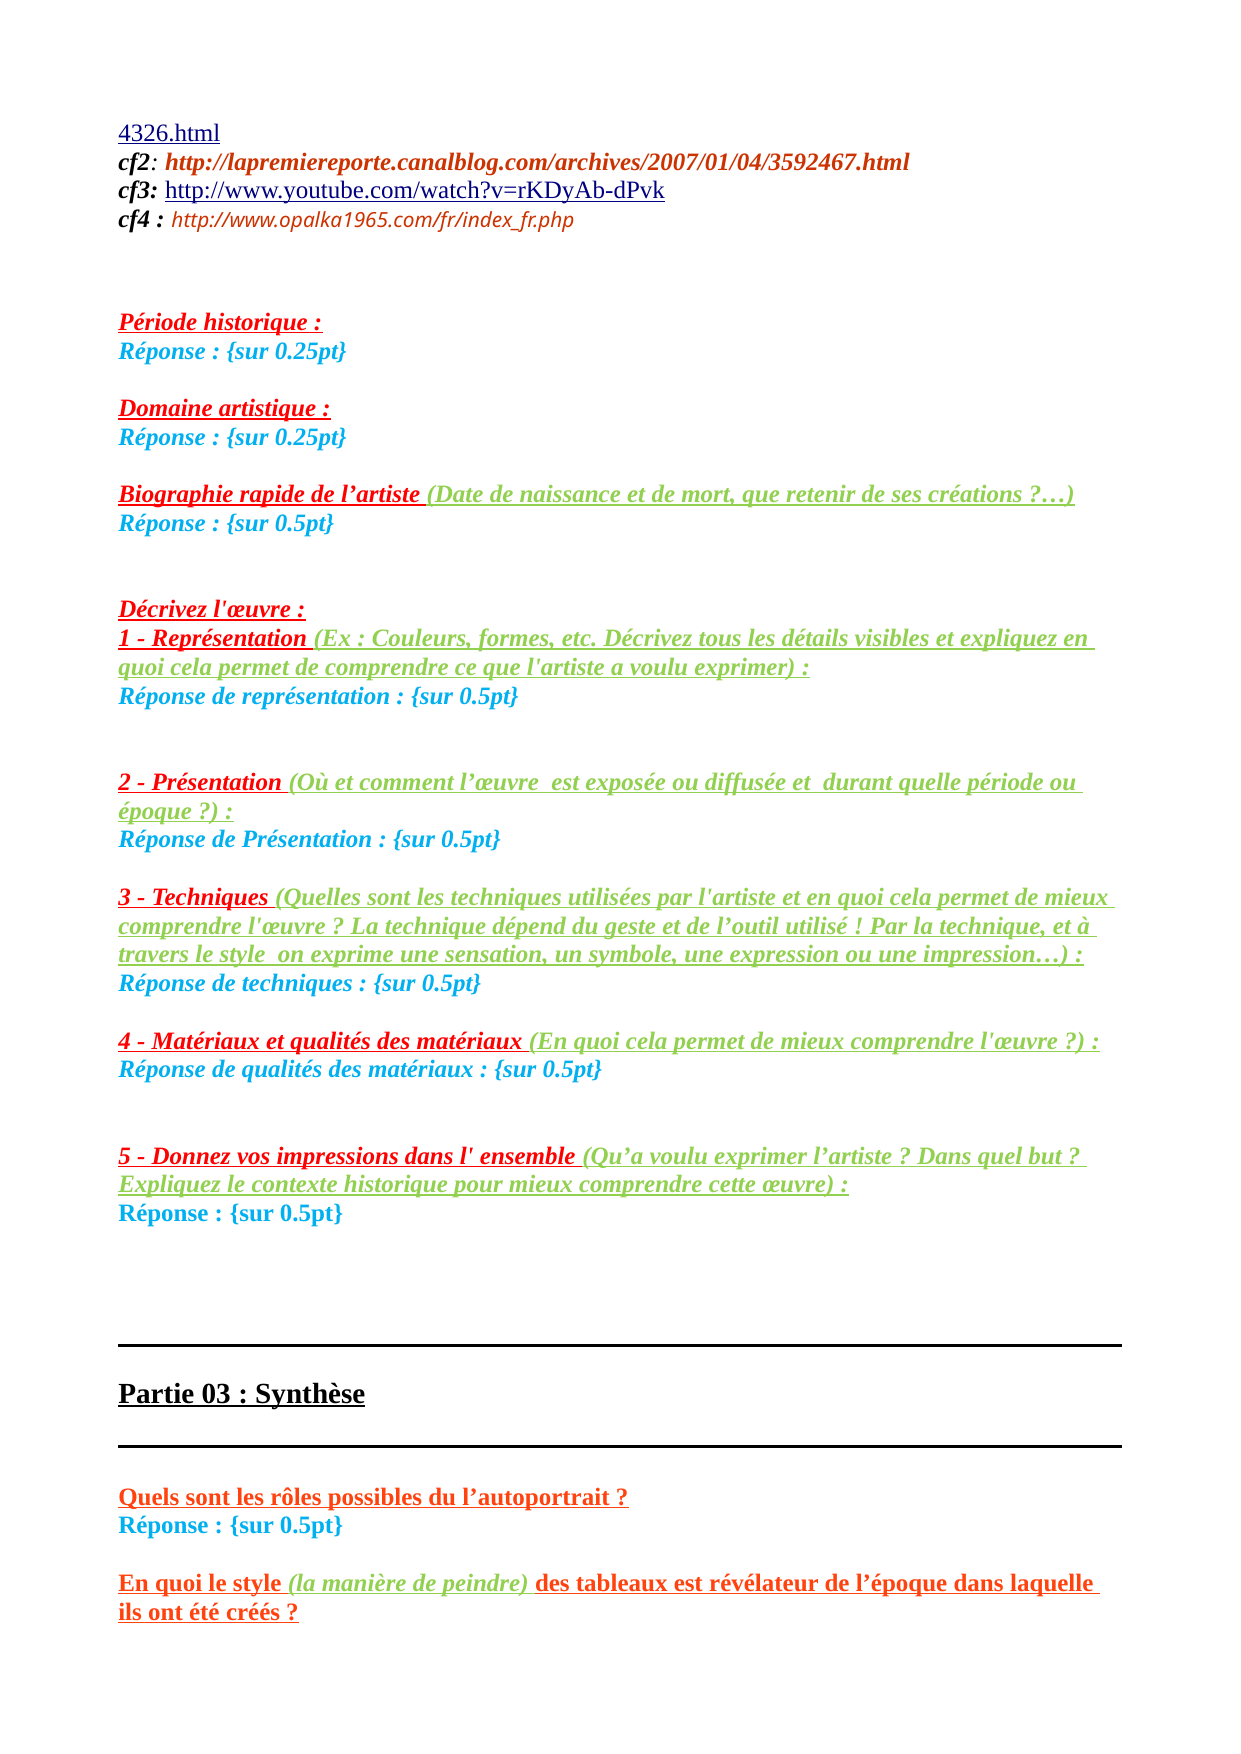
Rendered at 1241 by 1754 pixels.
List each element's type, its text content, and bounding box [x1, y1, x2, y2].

text Réponse de Présentation : {sur 0.5pt} [118, 824, 1122, 853]
text cf2: http://lapremiereporte.canalblog.com/archives/2007/01/04/3592467.html [118, 147, 1122, 176]
text Biographie rapide de l’artiste (Date de naissance et de mort, que retenir de ses créations ?…) [118, 479, 1122, 508]
text cf4 : http://www.opalka1965.com/fr/index_fr.php [118, 204, 1122, 234]
text cf3: http://www.youtube.com/watch?v=rKDyAb-dPvk [118, 176, 1122, 204]
text Domaine artistique : [118, 393, 1122, 422]
text Réponse : {sur 0.5pt} [118, 1198, 1122, 1227]
text Réponse : {sur 0.25pt} [118, 422, 1122, 451]
text 4 - Matériaux et qualités des matériaux (En quoi cela permet de mieux comprendre l'œuvre ?) : [118, 1026, 1122, 1054]
text Réponse : {sur 0.25pt} [118, 336, 1122, 364]
text Réponse : {sur 0.5pt} [118, 1511, 1122, 1539]
text 5 - Donnez vos impressions dans l' ensemble (Qu’a voulu exprimer l’artiste ? Dans quel but ? Expliquez le contexte historique pour mieux comprendre cette œuvre) : [118, 1141, 1122, 1198]
text En quoi le style (la manière de peindre) des tableaux est révélateur de l’époque dans laquelle ils ont été créés ? [118, 1568, 1122, 1626]
text Réponse de techniques : {sur 0.5pt} [118, 968, 1122, 997]
text 3 - Techniques (Quelles sont les techniques utilisées par l'artiste et en quoi cela permet de mieux comprendre l'œuvre ? La technique dépend du geste et de l’outil utilisé ! Par la technique, et à travers le style on exprime une sensation, un symbole, une expression ou une impression…) : [118, 882, 1122, 968]
text Réponse de représentation : {sur 0.5pt} [118, 681, 1122, 709]
text 4326.html [118, 118, 1122, 147]
text 1 - Représentation (Ex : Couleurs, formes, etc. Décrivez tous les détails visibles et expliquez en quoi cela permet de comprendre ce que l'artiste a voulu exprimer) : [118, 623, 1122, 681]
text Période historique : [118, 307, 1122, 336]
text Réponse de qualités des matériaux : {sur 0.5pt} [118, 1054, 1122, 1083]
text 2 - Présentation (Où et comment l’œuvre est exposée ou diffusée et durant quelle période ou époque ?) : [118, 767, 1122, 824]
text Quels sont les rôles possibles du l’autoportrait ? [118, 1482, 1122, 1511]
text Réponse : {sur 0.5pt} [118, 508, 1122, 537]
text Partie 03 : Synthèse [118, 1376, 1122, 1409]
text Décrivez l'œuvre : [118, 594, 1122, 623]
